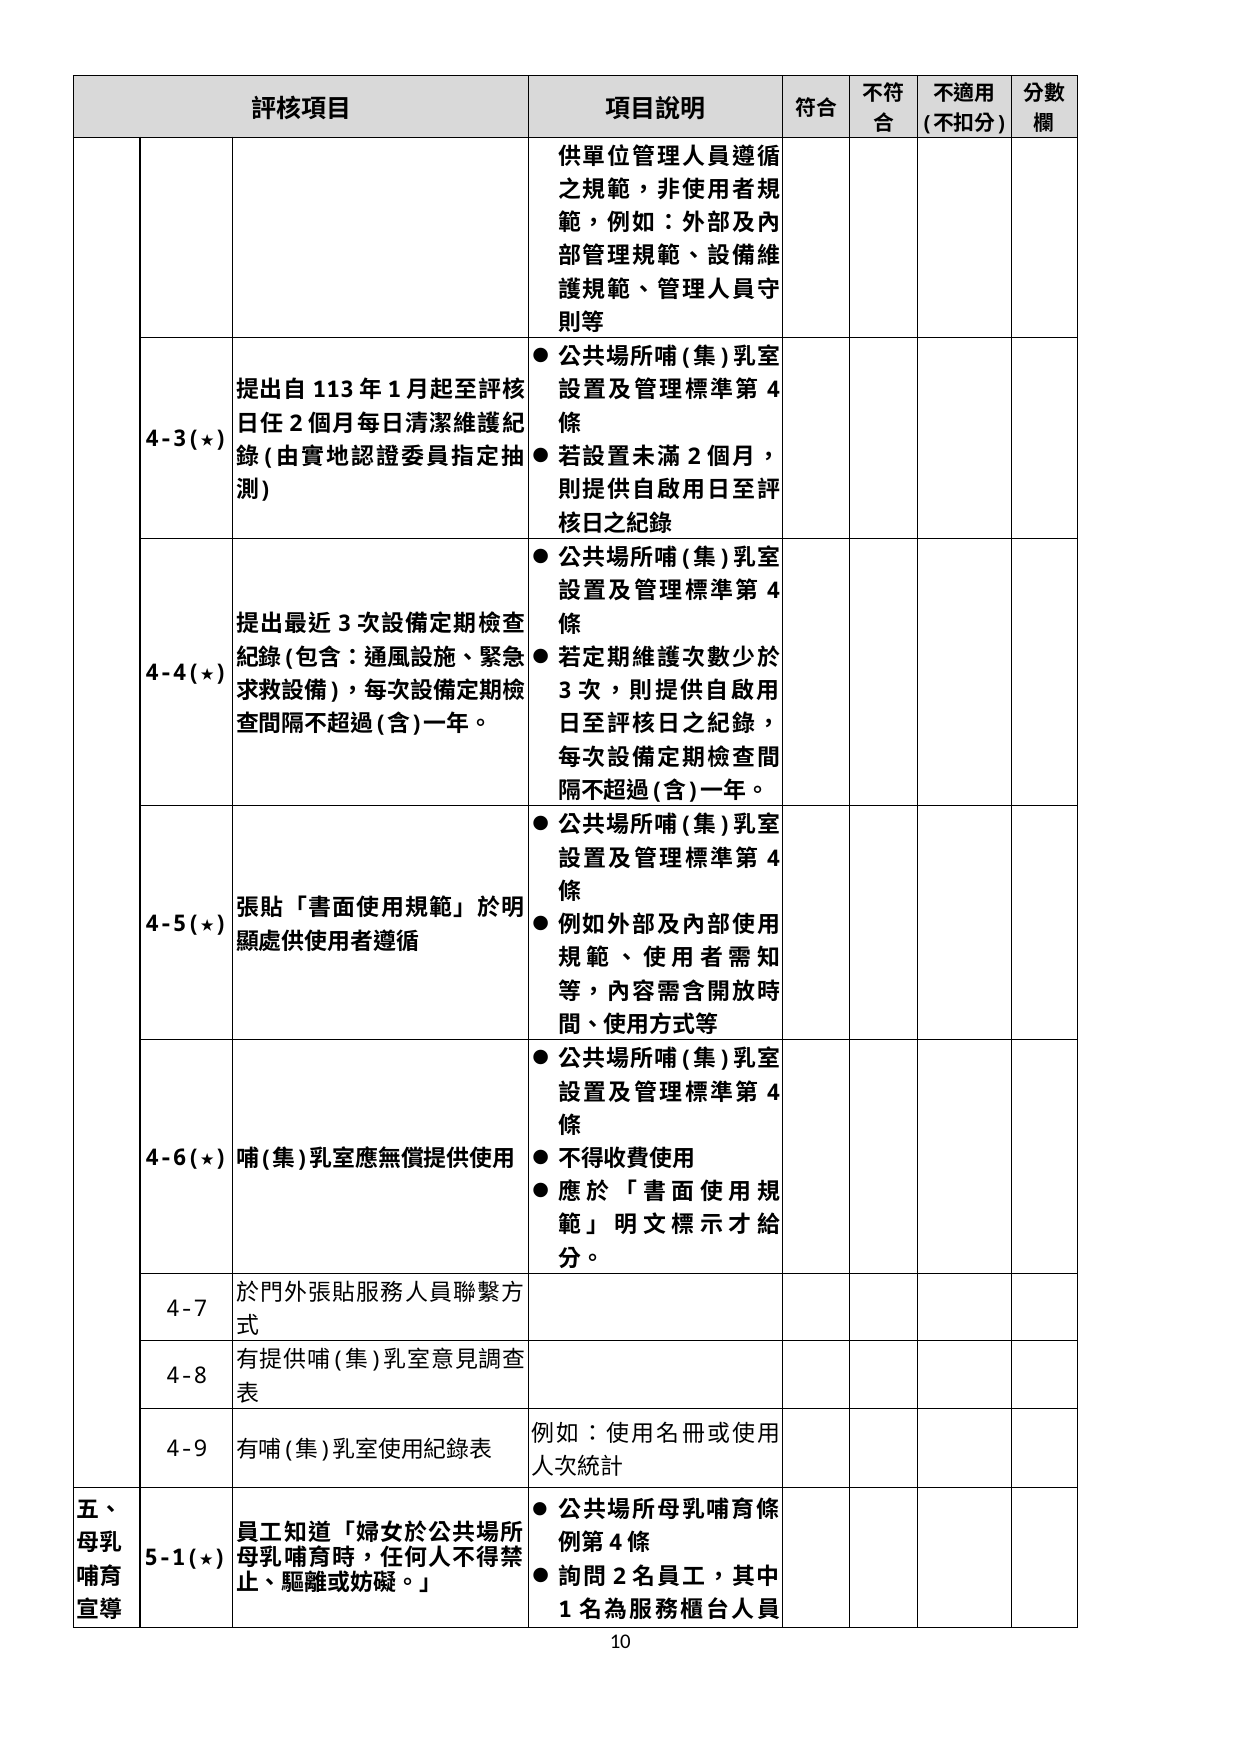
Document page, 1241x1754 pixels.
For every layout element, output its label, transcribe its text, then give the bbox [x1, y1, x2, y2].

table_cell [1012, 1274, 1077, 1340]
table_cell [850, 138, 917, 337]
table_cell 員工知道「婦女於公共場所母乳哺育時，任何人不得禁止、驅離或妨礙。」 [233, 1488, 528, 1627]
table_cell [1012, 1409, 1077, 1487]
table_cell [783, 539, 849, 805]
table_header 不符合 [850, 76, 917, 137]
table_cell [783, 338, 849, 538]
table_cell [783, 1341, 849, 1408]
table_cell [918, 1341, 1011, 1408]
table_header 項目說明 [529, 76, 782, 137]
table_cell [783, 138, 849, 337]
table_cell [783, 1040, 849, 1273]
table_cell [850, 338, 917, 538]
table_cell 公共場所母乳哺育條例第4條 詢問2名員工，其中1名為服務櫃台人員 [529, 1488, 782, 1627]
table_cell 於門外張貼服務人員聯繫方式 [233, 1274, 528, 1340]
table_cell [850, 1488, 917, 1627]
table_cell [918, 338, 1011, 538]
table_cell 5-1(★) [141, 1488, 232, 1627]
table_cell [918, 1409, 1011, 1487]
table_cell [1012, 338, 1077, 538]
table_cell 張貼「書面使用規範」於明顯處供使用者遵循 [233, 806, 528, 1039]
table_cell [918, 138, 1011, 337]
table_cell [850, 1409, 917, 1487]
table_cell [850, 806, 917, 1039]
table_cell 4-9 [141, 1409, 232, 1487]
table_cell [783, 1488, 849, 1627]
table_cell [141, 138, 232, 337]
table_cell 有提供哺(集)乳室意見調查表 [233, 1341, 528, 1408]
table_header 符合 [783, 76, 849, 137]
table_cell [233, 138, 528, 337]
table_cell 公共場所哺(集)乳室設置及管理標準第4條 例如外部及內部使用規範、使用者需知等，內容需含開放時間、使用方式等 [529, 806, 782, 1039]
table_cell 例如：使用名冊或使用人次統計 [529, 1409, 782, 1487]
table_cell 提出自113年1月起至評核日任2個月每日清潔維護紀錄(由實地認證委員指定抽測) [233, 338, 528, 538]
table_cell 公共場所哺(集)乳室設置及管理標準第4條 若設置未滿2個月，則提供自啟用日至評核日之紀錄 [529, 338, 782, 538]
table_cell 4-8 [141, 1341, 232, 1408]
table_cell 哺(集)乳室應無償提供使用 [233, 1040, 528, 1273]
table_cell [1012, 1488, 1077, 1627]
table_cell [918, 806, 1011, 1039]
table_cell [1012, 1341, 1077, 1408]
table_cell [783, 806, 849, 1039]
table_cell [850, 1341, 917, 1408]
table_cell [783, 1274, 849, 1340]
table_cell [918, 1488, 1011, 1627]
table_cell [529, 1274, 782, 1340]
table_header 評核項目 [74, 76, 528, 137]
table_cell 公共場所哺(集)乳室設置及管理標準第4條 不得收費使用 應於「書面使用規範」明文標示才給分。 [529, 1040, 782, 1273]
table_cell 4-5(★) [141, 806, 232, 1039]
table_cell [529, 1341, 782, 1408]
table_cell [918, 1040, 1011, 1273]
table_cell [918, 539, 1011, 805]
table_cell [850, 1274, 917, 1340]
table_cell 五、 母乳哺育宣導 [74, 1488, 139, 1627]
table_cell 公共場所哺(集)乳室設置及管理標準第4條 管理維護辦法是指提供單位管理人員遵循之規範，非使用者規範，例如：外部及內部管理規範、設備維護規範、管理人員守則等 [529, 138, 782, 337]
table_header 不適用 (不扣分) [918, 76, 1011, 137]
table_cell [1012, 138, 1077, 337]
table_cell 4-6(★) [141, 1040, 232, 1273]
table_cell 有哺(集)乳室使用紀錄表 [233, 1409, 528, 1487]
table_cell [1012, 1040, 1077, 1273]
table_cell [918, 1274, 1011, 1340]
table_cell 4-7 [141, 1274, 232, 1340]
table_cell [74, 138, 139, 1487]
table_cell [850, 1040, 917, 1273]
table_cell [1012, 539, 1077, 805]
table_cell [783, 1409, 849, 1487]
table_cell 提出最近3次設備定期檢查紀錄(包含：通風設施、緊急求救設備)，每次設備定期檢查間隔不超過(含)一年。 [233, 539, 528, 805]
table_cell [1012, 806, 1077, 1039]
table_cell [850, 539, 917, 805]
table_cell 4-4(★) [141, 539, 232, 805]
table_header 分數欄 [1012, 76, 1077, 137]
table_cell 公共場所哺(集)乳室設置及管理標準第4條 若定期維護次數少於3次，則提供自啟用日至評核日之紀錄，每次設備定期檢查間隔不超過(含)一年。 [529, 539, 782, 805]
table_cell 4-3(★) [141, 338, 232, 538]
